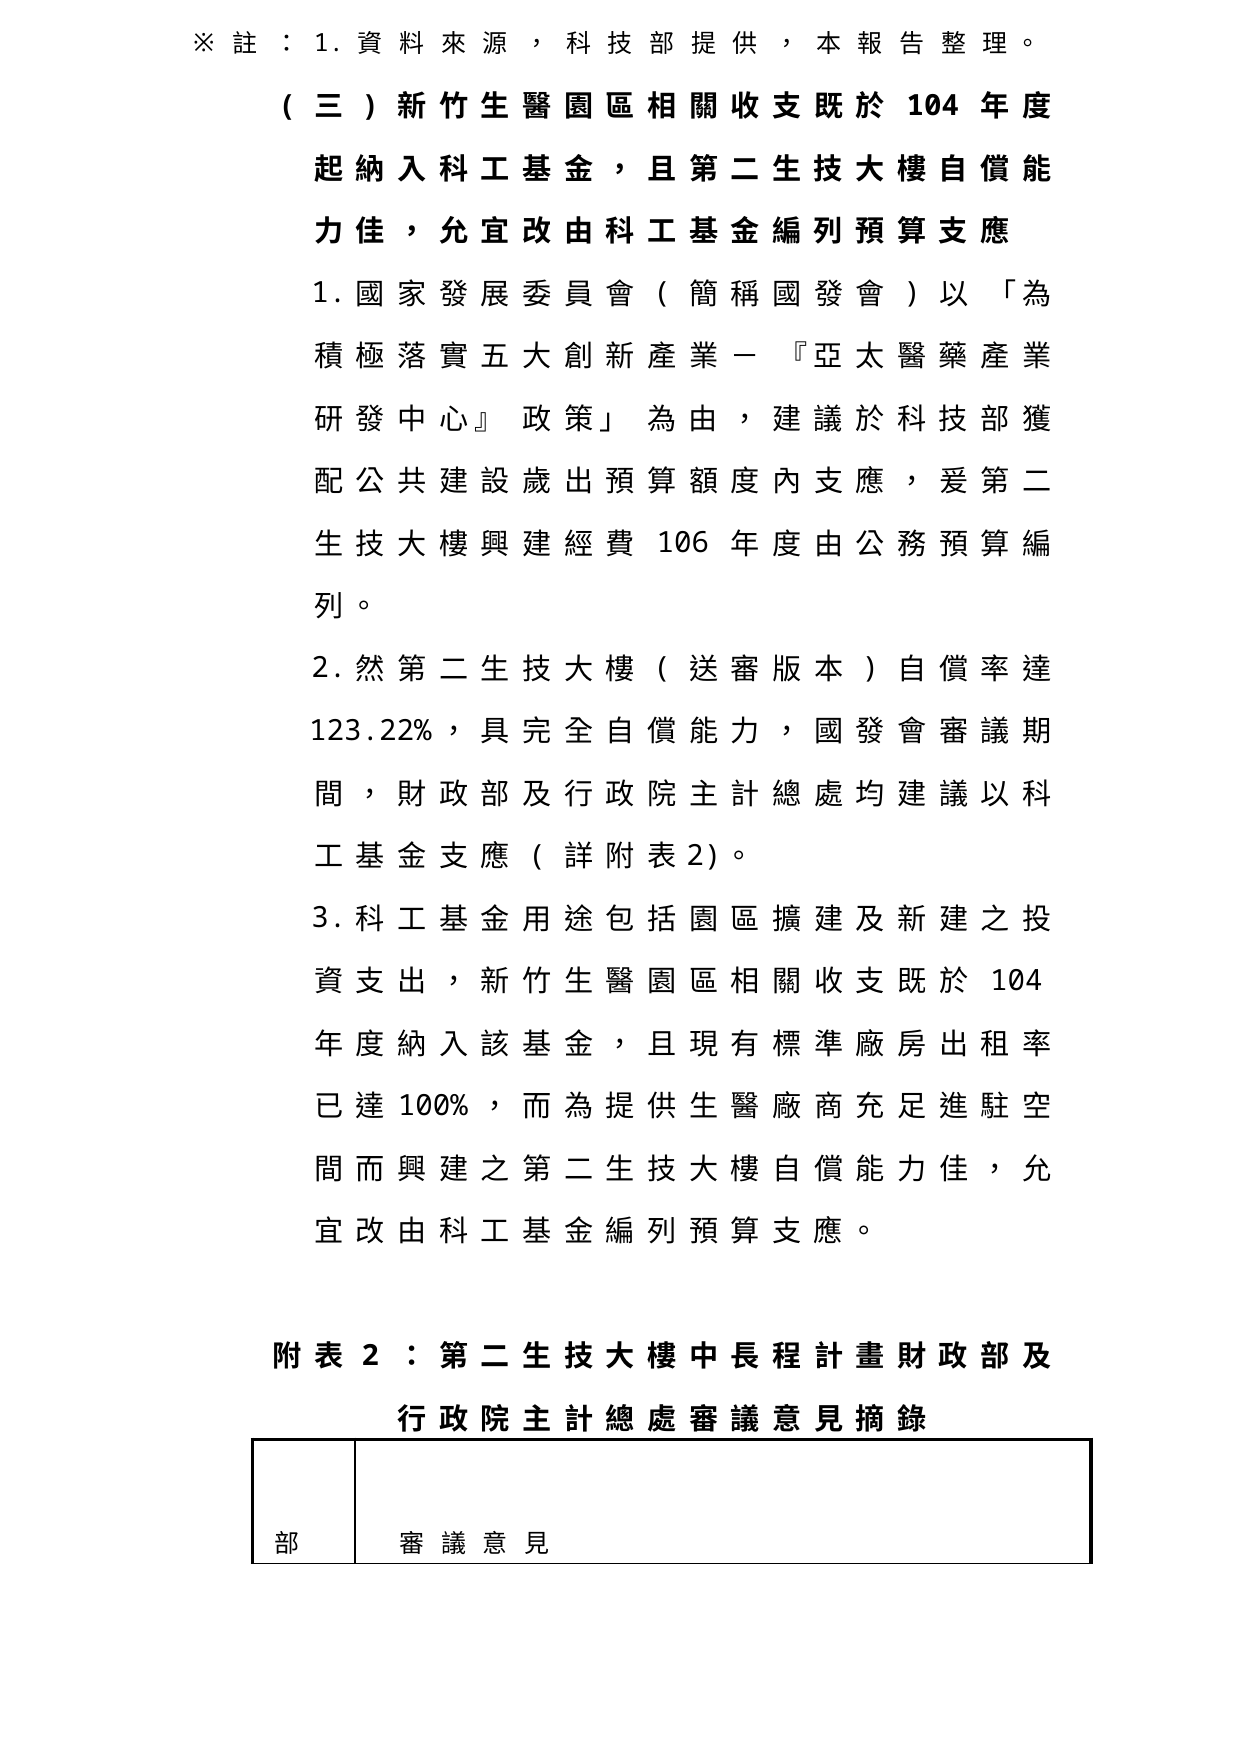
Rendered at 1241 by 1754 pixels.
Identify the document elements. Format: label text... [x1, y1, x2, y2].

table_header 部 [254, 1441, 354, 1562]
text 附表2：第二生技大樓中長程計畫財政部及行政院主計總處審議意見摘錄 [241, 1312, 1058, 1437]
text 3.科工基金用途包括園區擴建及新建之投資支出，新竹生醫園區相關收支既於104年度納入該基金，且現有標準廠房出租率已達100%，而為提供生醫廠商充足進駐空間而興建之第二生技大樓自償能力佳，允宜改由科工基金編列預算支應。 [271, 875, 1058, 1250]
table_header 審議意見 [356, 1441, 1089, 1562]
text (三)新竹生醫園區相關收支既於104年度起納入科工基金，且第二生技大樓自償能力佳，允宜改由科工基金編列預算支應 [242, 62, 1058, 250]
text ※註：1.資料來源，科技部提供，本報告整理。 [183, 0, 1058, 62]
text 1.國家發展委員會(簡稱國發會)以「為積極落實五大創新產業－『亞太醫藥產業研發中心』政策」為由，建議於科技部獲配公共建設歲出預算額度內支應，爰第二生技大樓興建經費106年度由公務預算編列。 [271, 250, 1058, 625]
text 2.然第二生技大樓(送審版本)自償率達123.22%，具完全自償能力，國發會審議期間，財政部及行政院主計總處均建議以科工基金支應(詳附表2)。 [271, 625, 1058, 875]
